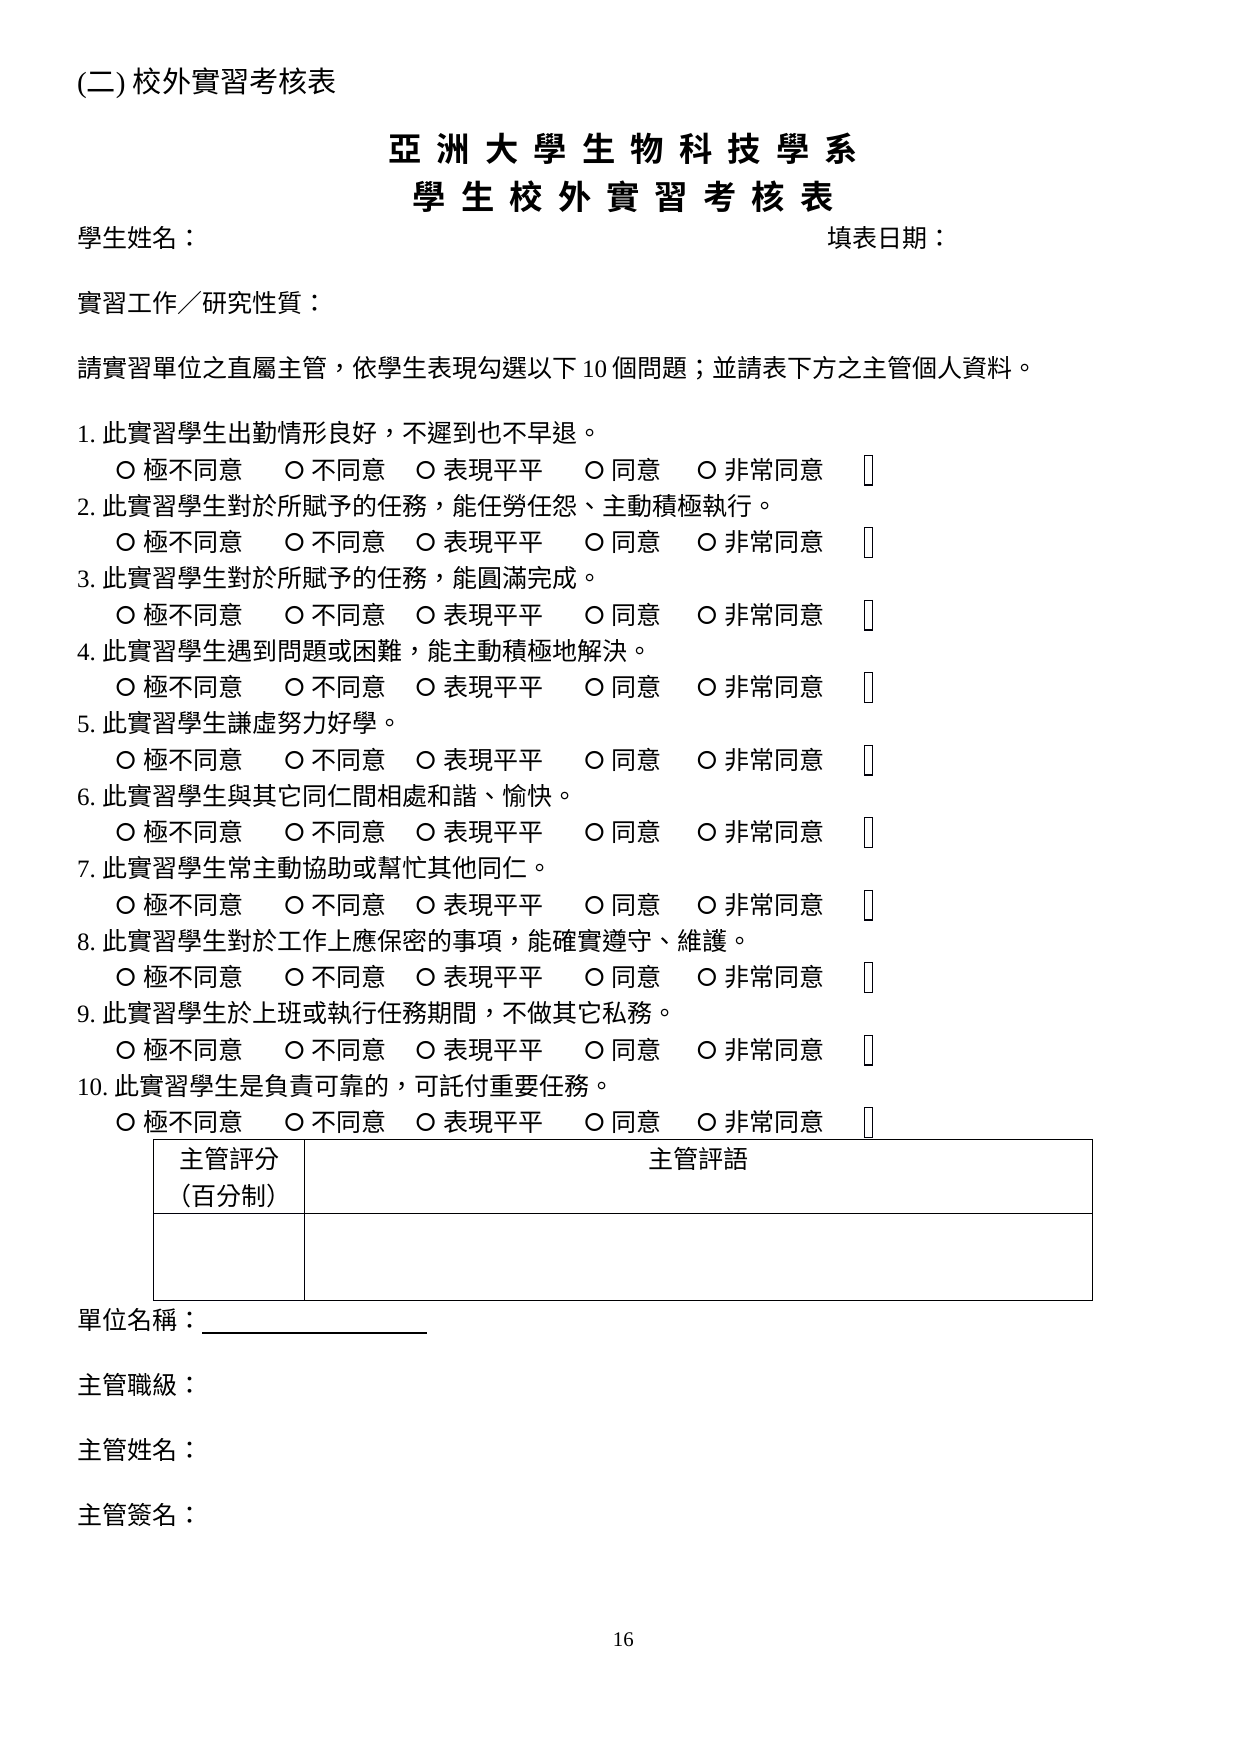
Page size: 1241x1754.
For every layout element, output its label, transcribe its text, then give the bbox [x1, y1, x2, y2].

text 5. 此實習學生謙虛努力好學。 [77, 704, 1169, 740]
text 學 生 校 外 實 習 考 核 表 [77, 171, 1169, 219]
text 10. 此實習學生是負責可靠的，可託付重要任務。 [77, 1066, 1169, 1103]
text 3. 此實習學生對於所賦予的任務，能圓滿完成。 [77, 559, 1169, 595]
text 實習工作／研究性質： [77, 284, 1169, 320]
table_cell [154, 1271, 304, 1300]
text (二) 校外實習考核表 [77, 59, 1169, 101]
text  極不同意  不同意  表現平平  同意  非常同意 [77, 668, 1169, 704]
text 4. 此實習學生遇到問題或困難，能主動積極地解決。 [77, 631, 1169, 668]
table_header 主管評分（百分制） [154, 1140, 304, 1212]
table_cell [154, 1242, 304, 1271]
text  極不同意  不同意  表現平平  同意  非常同意 [77, 450, 1169, 486]
text 9. 此實習學生於上班或執行任務期間，不做其它私務。 [77, 994, 1169, 1030]
text  極不同意  不同意  表現平平  同意  非常同意 [77, 813, 1169, 849]
text 7. 此實習學生常主動協助或幫忙其他同仁。 [77, 849, 1169, 885]
text 6. 此實習學生與其它同仁間相處和諧、愉快。 [77, 776, 1169, 813]
text 主管簽名： [77, 1496, 1169, 1532]
text 主管職級： [77, 1366, 1169, 1402]
text  極不同意  不同意  表現平平  同意  非常同意 [77, 595, 1169, 631]
text 學生姓名： 填表日期： [77, 219, 1169, 255]
text 亞 洲 大 學 生 物 科 技 學 系 [77, 122, 1169, 171]
text  極不同意  不同意  表現平平  同意  非常同意 [77, 523, 1169, 559]
text 8. 此實習學生對於工作上應保密的事項，能確實遵守、維護。 [77, 921, 1169, 958]
text 主管姓名： [77, 1431, 1169, 1467]
text  極不同意  不同意  表現平平  同意  非常同意 [77, 958, 1169, 994]
text 單位名稱： [77, 1301, 1169, 1337]
text  極不同意  不同意  表現平平  同意  非常同意 [77, 740, 1169, 776]
text 請實習單位之直屬主管，依學生表現勾選以下10個問題；並請表下方之主管個人資料。 [77, 349, 1169, 385]
text  極不同意  不同意  表現平平  同意  非常同意 [77, 1030, 1169, 1066]
text  極不同意  不同意  表現平平  同意  非常同意 [77, 1103, 1169, 1139]
text 2. 此實習學生對於所賦予的任務，能任勞任怨、主動積極執行。 [77, 486, 1169, 523]
table_cell [154, 1214, 304, 1242]
table_cell [305, 1214, 1092, 1242]
text 1. 此實習學生出勤情形良好，不遲到也不早退。 [77, 414, 1169, 450]
table_cell [305, 1271, 1092, 1300]
table_cell [305, 1242, 1092, 1271]
text  極不同意  不同意  表現平平  同意  非常同意 [77, 885, 1169, 921]
table_header 主管評語 [305, 1140, 1092, 1212]
